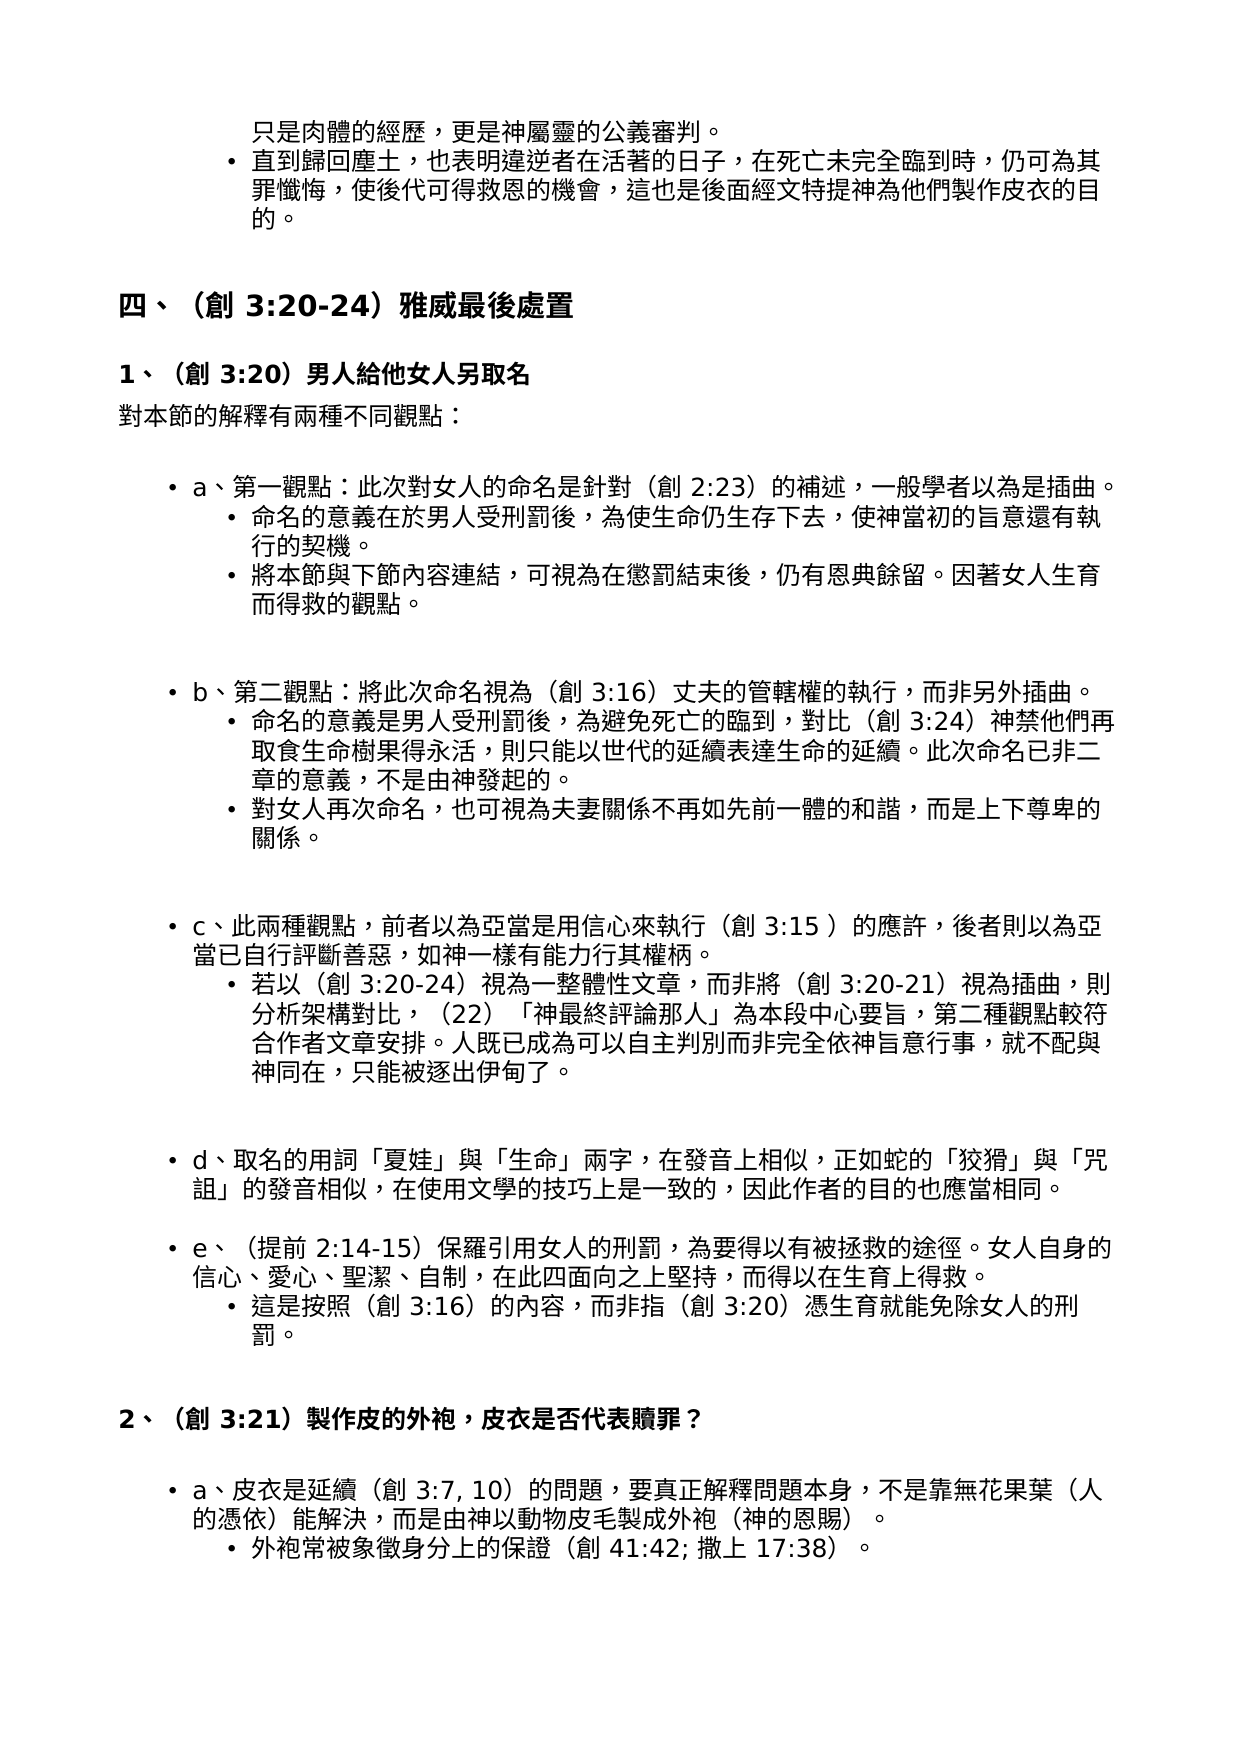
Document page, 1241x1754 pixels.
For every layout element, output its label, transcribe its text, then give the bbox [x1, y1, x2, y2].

list 將本節與下節內容連結，可視為在懲罰結束後，仍有恩典餘留。因著女人生育而得救的觀點。 [236, 561, 1122, 619]
list e、（提前 2:14-15）保羅引用女人的刑罰，為要得以有被拯救的途徑。女人自身的信心、愛心、聖潔、自制，在此四面向之上堅持，而得以在生育上得救。 [177, 1234, 1122, 1292]
list 直到歸回塵土，也表明違逆者在活著的日子，在死亡未完全臨到時，仍可為其罪懺悔，使後代可得救恩的機會，這也是後面經文特提神為他們製作皮衣的目的。 [236, 147, 1122, 235]
list a、第一觀點：此次對女人的命名是針對（創 2:23）的補述，一般學者以為是插曲。 [177, 473, 1122, 503]
list 這是按照（創 3:16）的內容，而非指（創 3:20）憑生育就能免除女人的刑罰。 [236, 1292, 1122, 1351]
subtitle 1、（創 3:20）男人給他女人另取名 [118, 361, 1122, 390]
list c、此兩種觀點，前者以為亞當是用信心來執行（創 3:15 ）的應許，後者則以為亞當已自行評斷善惡，如神一樣有能力行其權柄。 [177, 912, 1122, 971]
list 外袍常被象徵身分上的保證（創 41:42; 撒上 17:38）。 [236, 1535, 1122, 1564]
list d、取名的用詞「夏娃」與「生命」兩字，在發音上相似，正如蛇的「狡猾」與「咒詛」的發音相似，在使用文學的技巧上是一致的，因此作者的目的也應當相同。 [177, 1146, 1122, 1204]
list 命名的意義是男人受刑罰後，為避免死亡的臨到，對比（創 3:24）神禁他們再取食生命樹果得永活，則只能以世代的延續表達生命的延續。此次命名已非二章的意義，不是由神發起的。 [236, 707, 1122, 795]
list 只是肉體的經歷，更是神屬靈的公義審判。 [236, 118, 1122, 147]
text 對本節的解釋有兩種不同觀點： [118, 402, 1122, 432]
list 若以（創 3:20-24）視為一整體性文章，而非將（創 3:20-21）視為插曲，則分析架構對比，（22）「神最終評論那人」為本段中心要旨，第二種觀點較符合作者文章安排。人既已成為可以自主判別而非完全依神旨意行事，就不配與神同在，只能被逐出伊甸了。 [236, 971, 1122, 1087]
subtitle 2、（創 3:21）製作皮的外袍，皮衣是否代表贖罪？ [118, 1405, 1122, 1434]
subtitle 四、（創 3:20-24）雅威最後處置 [118, 289, 1122, 323]
list b、第二觀點：將此次命名視為（創 3:16）丈夫的管轄權的執行，而非另外插曲。 [177, 678, 1122, 707]
list a、皮衣是延續（創 3:7, 10）的問題，要真正解釋問題本身，不是靠無花果葉（人的憑依）能解決，而是由神以動物皮毛製成外袍（神的恩賜）。 [177, 1476, 1122, 1535]
list 對女人再次命名，也可視為夫妻關係不再如先前一體的和諧，而是上下尊卑的關係。 [236, 795, 1122, 853]
list 命名的意義在於男人受刑罰後，為使生命仍生存下去，使神當初的旨意還有執行的契機。 [236, 503, 1122, 561]
